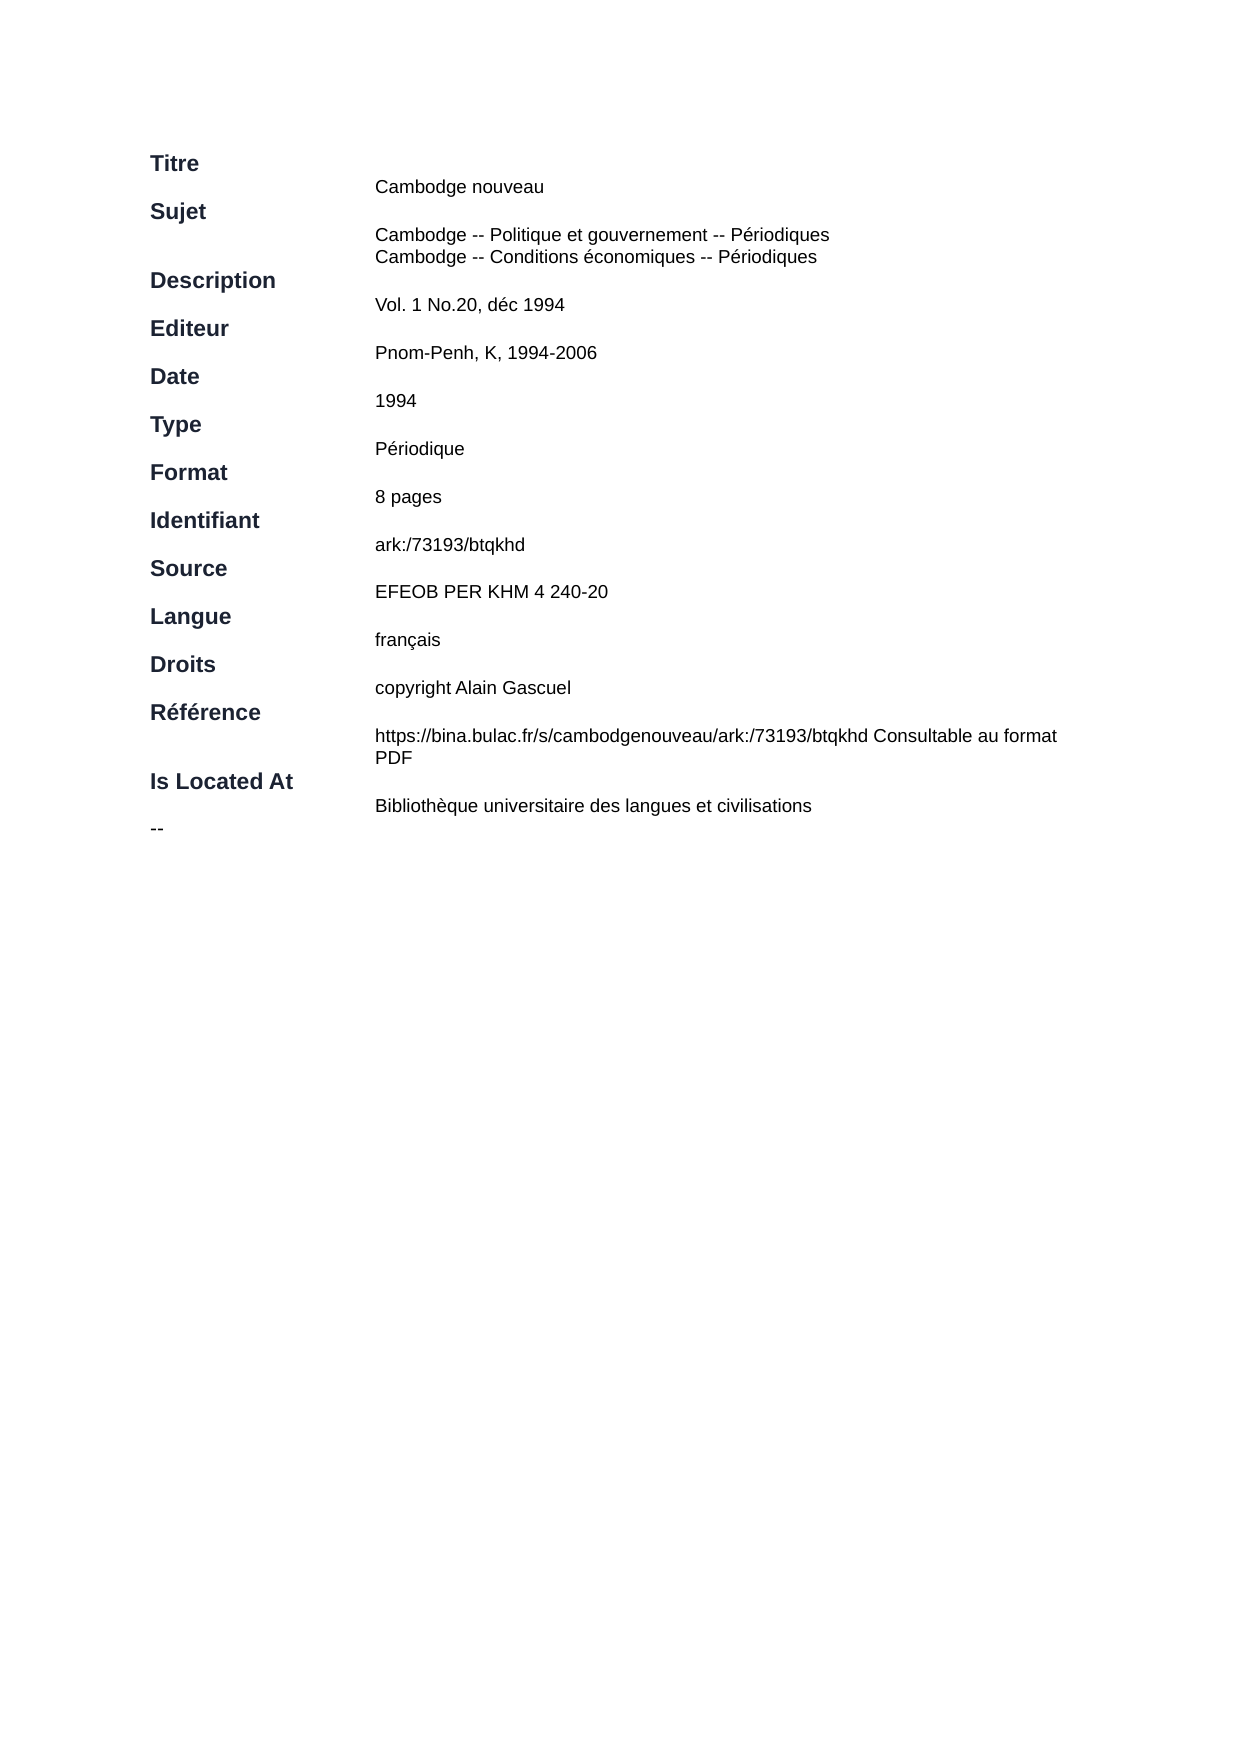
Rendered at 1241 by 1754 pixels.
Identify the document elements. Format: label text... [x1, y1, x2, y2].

text Source [150, 555, 1090, 581]
text Sujet [150, 198, 1090, 224]
text Vol. 1 No.20, déc 1994 [375, 294, 1090, 315]
text Editeur [150, 315, 1090, 342]
text Droits [150, 651, 1090, 677]
text Référence [150, 699, 1090, 725]
text Pnom-Penh, K, 1994-2006 [375, 342, 1090, 363]
text EFEOB PER KHM 4 240-20 [375, 581, 1090, 603]
text 1994 [375, 389, 1090, 411]
text Cambodge nouveau [375, 176, 1090, 198]
text copyright Alain Gascuel [375, 677, 1090, 699]
text Format [150, 459, 1090, 485]
text Date [150, 363, 1090, 389]
text Cambodge -- Conditions économiques -- Périodiques [375, 246, 1090, 267]
text Is Located At [150, 768, 1090, 794]
text Description [150, 267, 1090, 294]
text Bibliothèque universitaire des langues et civilisations [375, 794, 1090, 816]
text Cambodge -- Politique et gouvernement -- Périodiques [375, 224, 1090, 246]
text français [375, 629, 1090, 651]
text Langue [150, 603, 1090, 629]
text Identifiant [150, 507, 1090, 533]
text Périodique [375, 437, 1090, 459]
text Type [150, 411, 1090, 437]
text https://bina.bulac.fr/s/cambodgenouveau/ark:/73193/btqkhd Consultable au format PDF [375, 725, 1090, 768]
text Titre [150, 150, 1090, 176]
text -- [150, 816, 1090, 840]
text 8 pages [375, 485, 1090, 507]
text ark:/73193/btqkhd [375, 533, 1090, 555]
